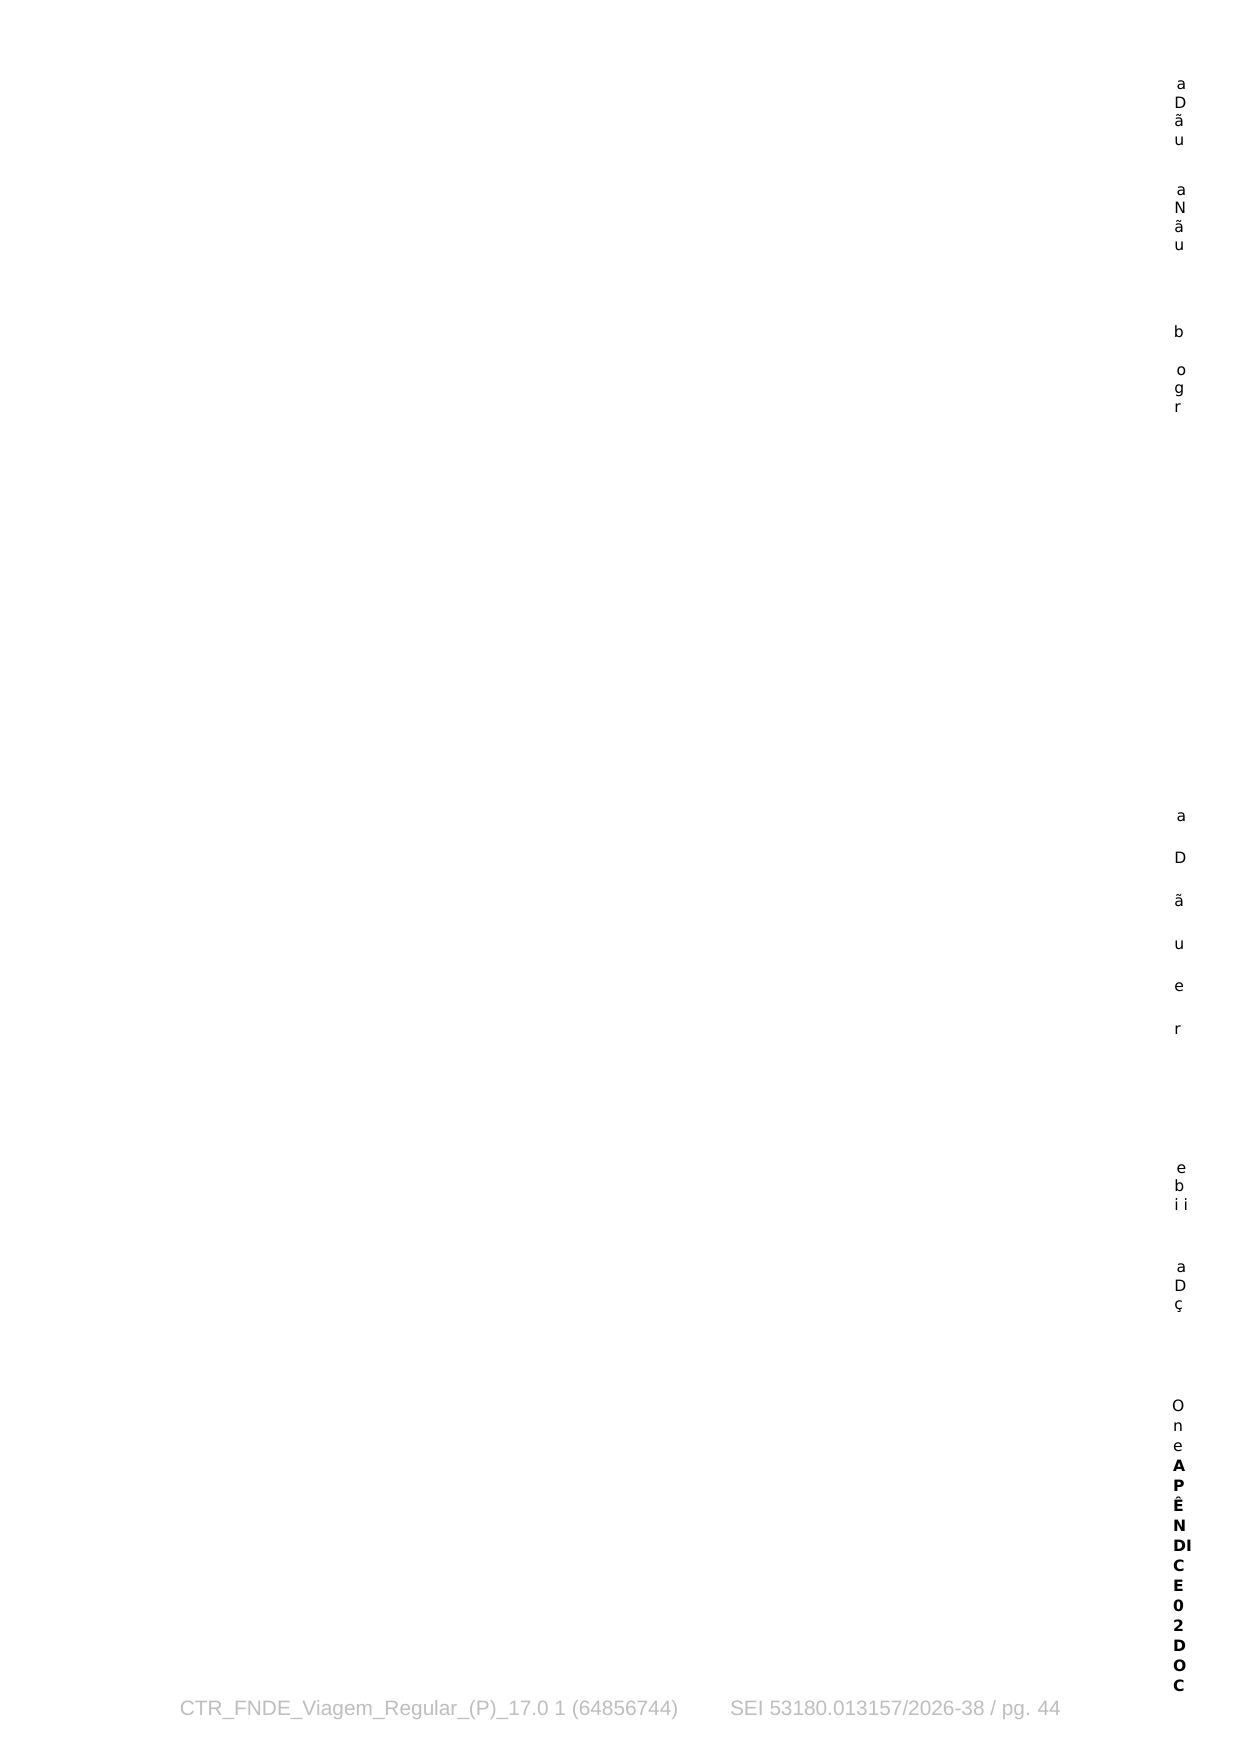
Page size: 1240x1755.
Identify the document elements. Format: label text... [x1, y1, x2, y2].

text b [1173, 323, 1192, 342]
text e b i i [1174, 1159, 1192, 1214]
text a D ç [1174, 1258, 1192, 1313]
text a D ã u [1174, 75, 1192, 149]
text o g r [1174, 361, 1192, 416]
text a D ã u e r [1174, 807, 1192, 1038]
text a N ã u [1174, 180, 1192, 254]
text O n e APÊNDICE 02 DO C [1172, 1397, 1192, 1695]
